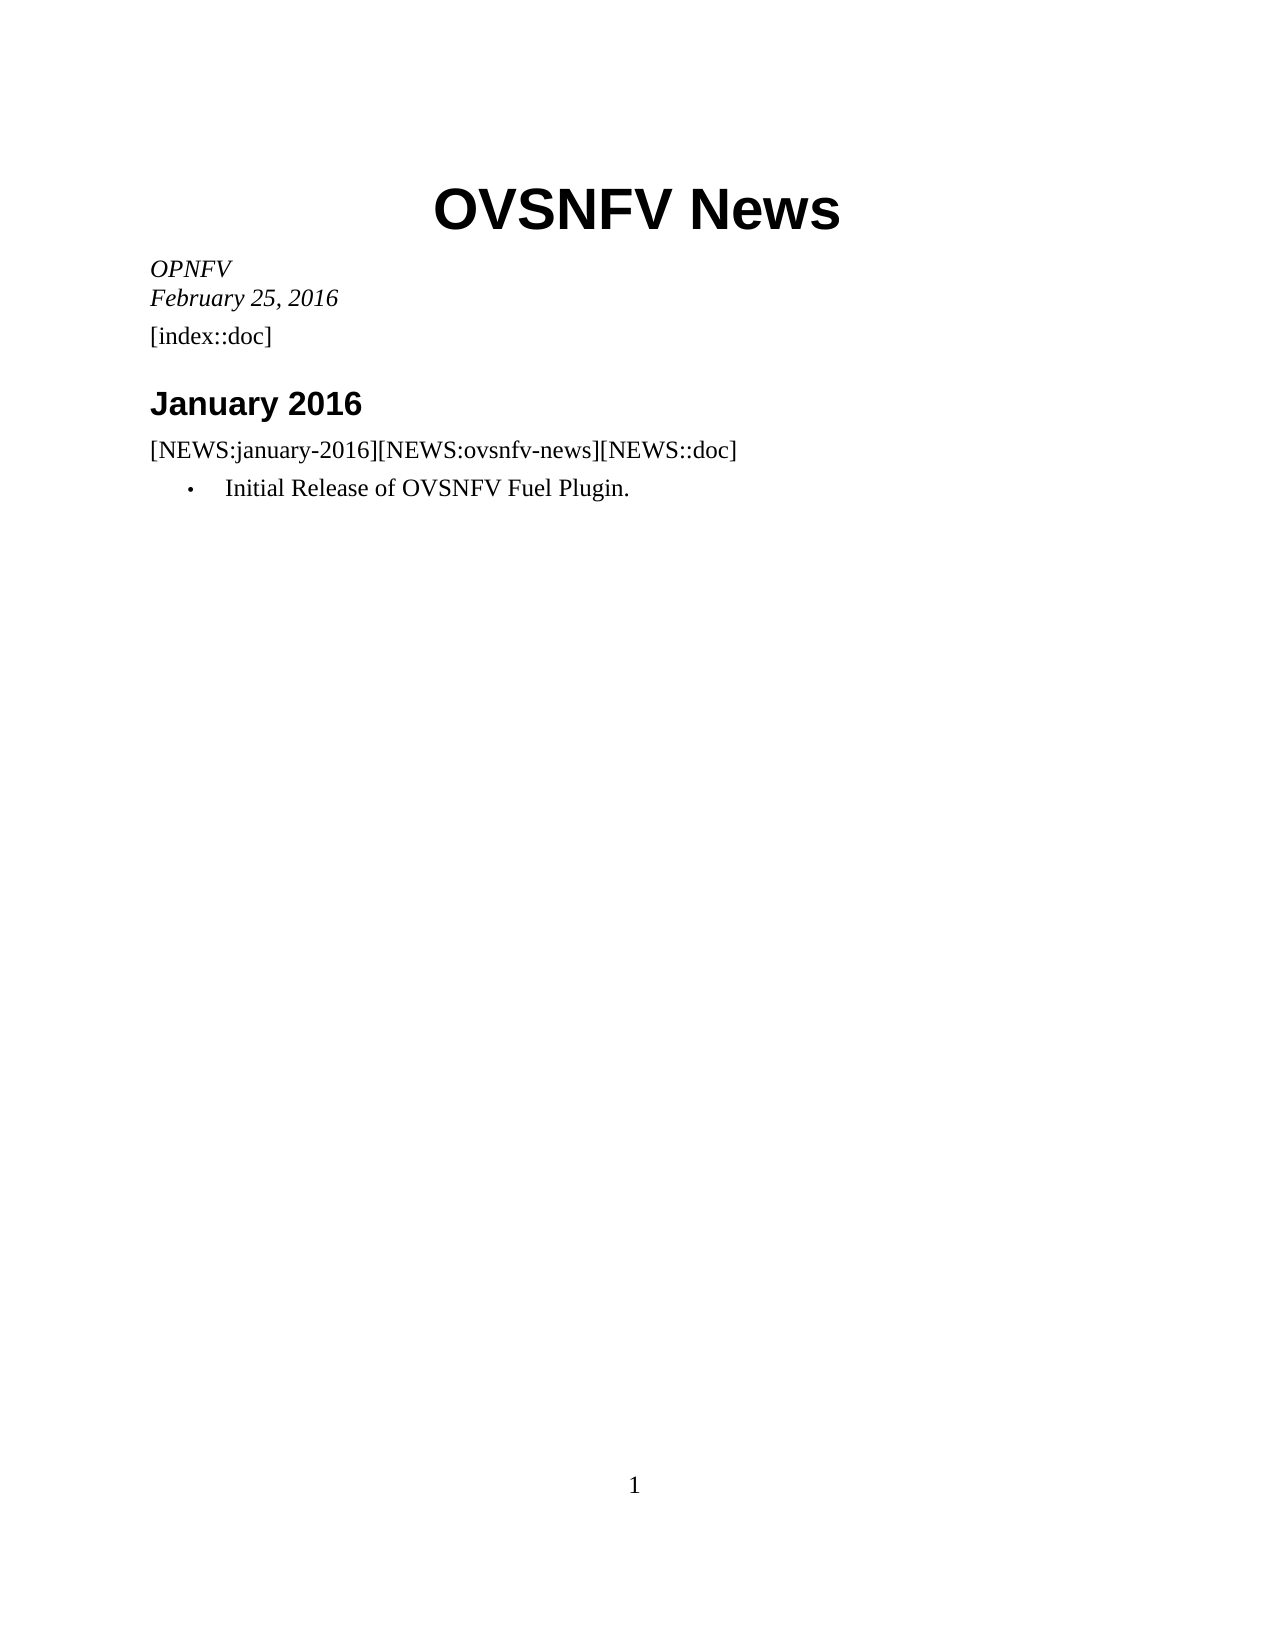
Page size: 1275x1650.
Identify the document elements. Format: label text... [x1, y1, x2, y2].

title OVSNFV News [150, 175, 1125, 242]
text [index::doc] [150, 321, 1125, 350]
text OPNFV [150, 254, 1125, 283]
text [NEWS:january-2016][NEWS:ovsnfv-news][NEWS::doc] [150, 435, 1125, 464]
list Initial Release of OVSNFV Fuel Plugin. [187, 473, 1125, 501]
text February 25, 2016 [150, 283, 1125, 312]
subtitle January 2016 [150, 384, 1125, 422]
